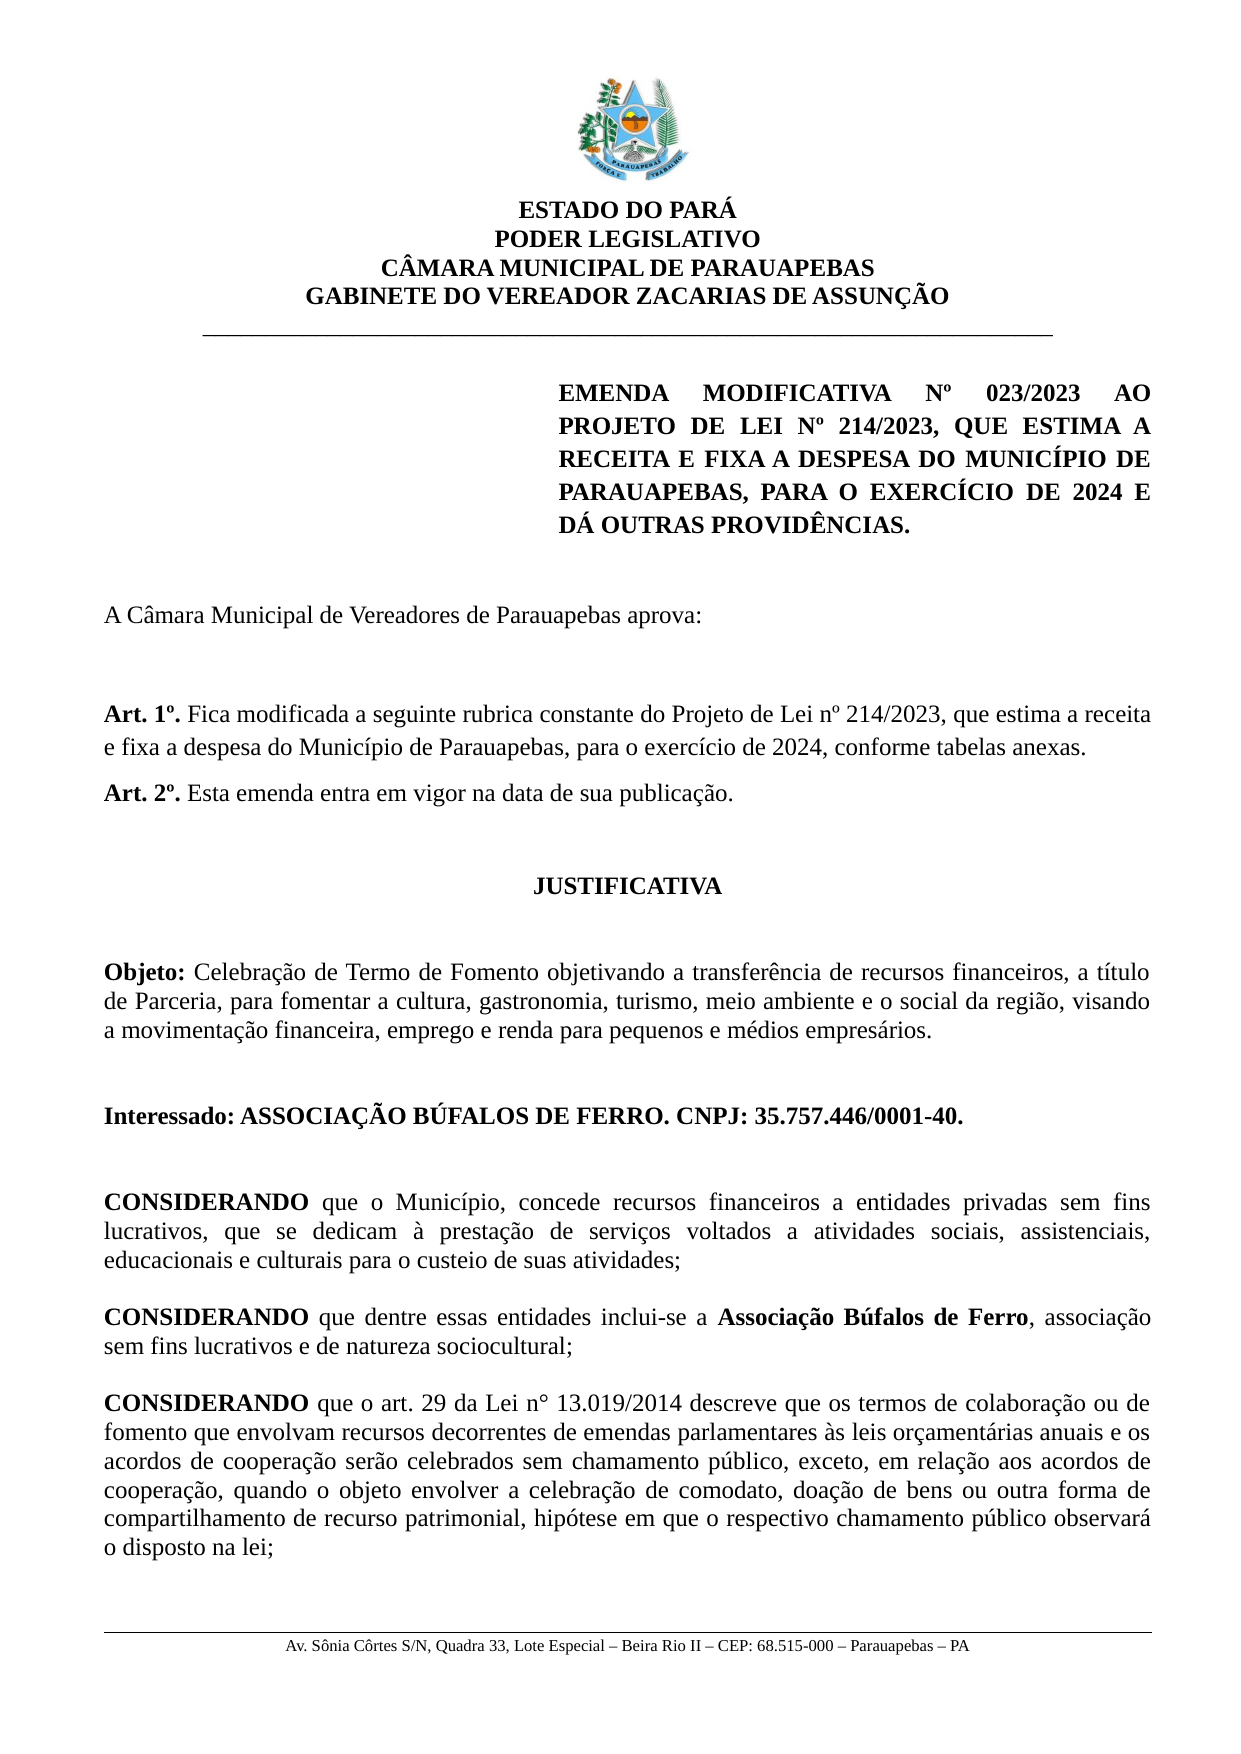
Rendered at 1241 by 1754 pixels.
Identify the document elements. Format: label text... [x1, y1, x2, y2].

text CONSIDERANDO que o Município, concede recursos financeiros a entidades privadas sem fins lucrativos, que se dedicam à prestação de serviços voltados a atividades sociais, assistenciais, educacionais e culturais para o custeio de suas atividades; [104, 1187, 1152, 1273]
text Objeto: Celebração de Termo de Fomento objetivando a transferência de recursos financeiros, a título de Parceria, para fomentar a cultura, gastronomia, turismo, meio ambiente e o social da região, visando a movimentação financeira, emprego e renda para pequenos e médios empresários. [104, 957, 1152, 1043]
text CONSIDERANDO que dentre essas entidades inclui-se a Associação Búfalos de Ferro, associação sem fins lucrativos e de natureza sociocultural; [104, 1302, 1152, 1360]
text JUSTIFICATIVA [104, 871, 1152, 900]
text A Câmara Municipal de Vereadores de Parauapebas aprova: [104, 600, 1152, 629]
text EMENDA MODIFICATIVA Nº 023/2023 AO PROJETO DE LEI Nº 214/2023, QUE ESTIMA A RECEITA E FIXA A DESPESA DO MUNICÍPIO DE PARAUAPEBAS, PARA O EXERCÍCIO DE 2024 E DÁ OUTRAS PROVIDÊNCIAS. [558, 378, 1152, 538]
picture [570, 75, 697, 185]
text CONSIDERANDO que o art. 29 da Lei n° 13.019/2014 descreve que os termos de colaboração ou de fomento que envolvam recursos decorrentes de emendas parlamentares às leis orçamentárias anuais e os acordos de cooperação serão celebrados sem chamamento público, exceto, em relação aos acordos de cooperação, quando o objeto envolver a celebração de comodato, doação de bens ou outra forma de compartilhamento de recurso patrimonial, hipótese em que o respectivo chamamento público observará o disposto na lei; [104, 1388, 1152, 1561]
text Art. 2º. Esta emenda entra em vigor na data de sua publicação. [104, 778, 1152, 806]
text Art. 1º. Fica modificada a seguinte rubrica constante do Projeto de Lei nº 214/2023, que estima a receita e fixa a despesa do Município de Parauapebas, para o exercício de 2024, conforme tabelas anexas. [104, 699, 1152, 761]
text Interessado: ASSOCIAÇÃO BÚFALOS DE FERRO. CNPJ: 35.757.446/0001-40. [104, 1101, 1152, 1130]
